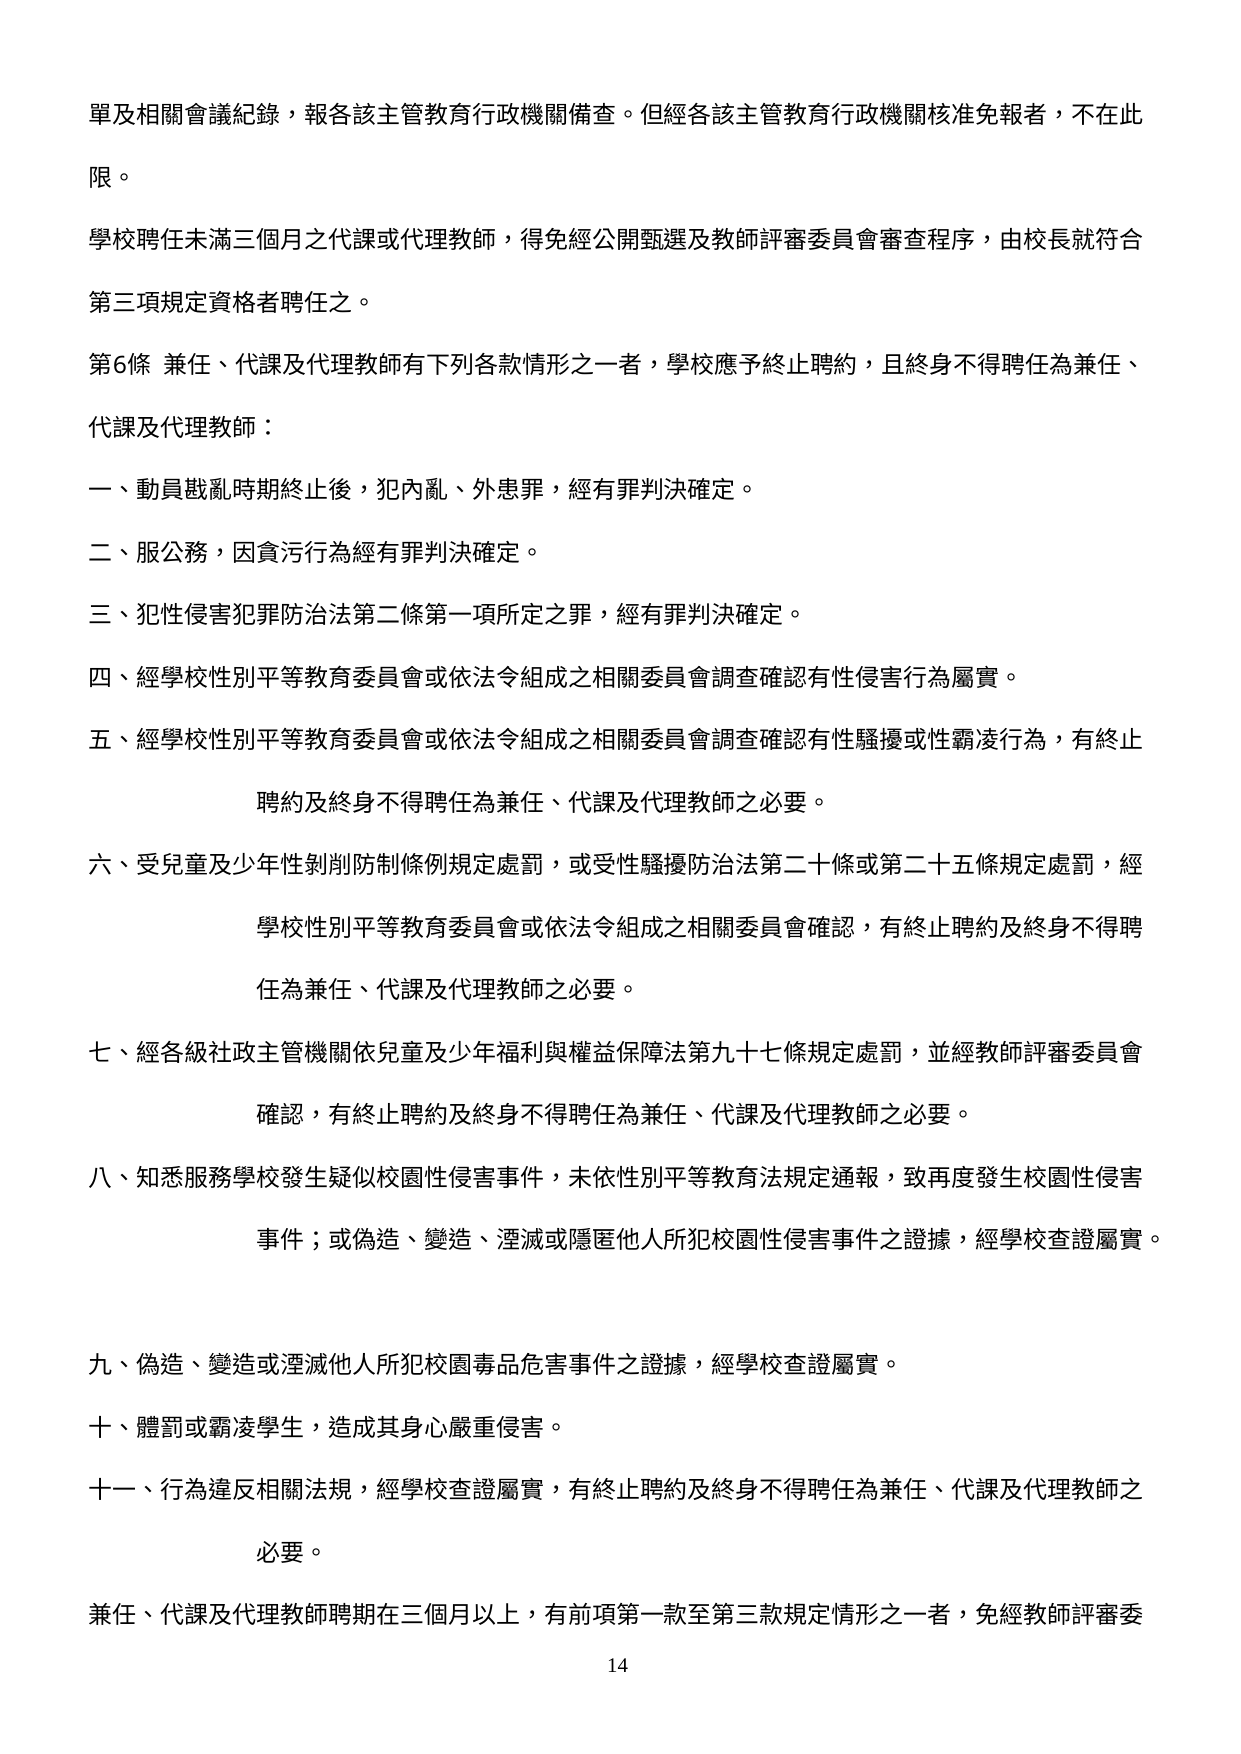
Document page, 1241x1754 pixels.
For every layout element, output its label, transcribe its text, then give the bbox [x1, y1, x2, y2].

text 第6條 兼任、代課及代理教師有下列各款情形之一者，學校應予終止聘約，且終身不得聘任為兼任、 [89, 322, 1146, 384]
text 二、服公務，因貪污行為經有罪判決確定。 [89, 509, 1146, 572]
text 八、知悉服務學校發生疑似校園性侵害事件，未依性別平等教育法規定通報，致再度發生校園性侵害事件；或偽造、變造、湮滅或隱匿他人所犯校園性侵害事件之證據，經學校查證屬實。 [89, 1134, 1146, 1322]
text 第三項規定資格者聘任之。 [89, 259, 1146, 322]
text 十、體罰或霸凌學生，造成其身心嚴重侵害。 [89, 1384, 1146, 1447]
text 單及相關會議紀錄，報各該主管教育行政機關備查。但經各該主管教育行政機關核准免報者，不在此 [89, 72, 1146, 134]
text 七、經各級社政主管機關依兒童及少年福利與權益保障法第九十七條規定處罰，並經教師評審委員會確認，有終止聘約及終身不得聘任為兼任、代課及代理教師之必要。 [89, 1009, 1146, 1134]
text 兼任、代課及代理教師聘期在三個月以上，有前項第一款至第三款規定情形之一者，免經教師評審委 [89, 1572, 1146, 1634]
text 三、犯性侵害犯罪防治法第二條第一項所定之罪，經有罪判決確定。 [89, 572, 1146, 634]
text 一、動員戡亂時期終止後，犯內亂、外患罪，經有罪判決確定。 [89, 447, 1146, 509]
text 四、經學校性別平等教育委員會或依法令組成之相關委員會調查確認有性侵害行為屬實。 [89, 634, 1146, 697]
text 學校聘任未滿三個月之代課或代理教師，得免經公開甄選及教師評審委員會審查程序，由校長就符合 [89, 197, 1146, 259]
text 九、偽造、變造或湮滅他人所犯校園毒品危害事件之證據，經學校查證屬實。 [89, 1322, 1146, 1384]
text 代課及代理教師： [89, 384, 1146, 447]
text 六、受兒童及少年性剝削防制條例規定處罰，或受性騷擾防治法第二十條或第二十五條規定處罰，經學校性別平等教育委員會或依法令組成之相關委員會確認，有終止聘約及終身不得聘任為兼任、代課及代理教師之必要。 [89, 822, 1146, 1009]
text 十一、行為違反相關法規，經學校查證屬實，有終止聘約及終身不得聘任為兼任、代課及代理教師之必要。 [89, 1447, 1146, 1572]
text 限。 [89, 134, 1146, 197]
text 五、經學校性別平等教育委員會或依法令組成之相關委員會調查確認有性騷擾或性霸凌行為，有終止聘約及終身不得聘任為兼任、代課及代理教師之必要。 [89, 697, 1146, 822]
